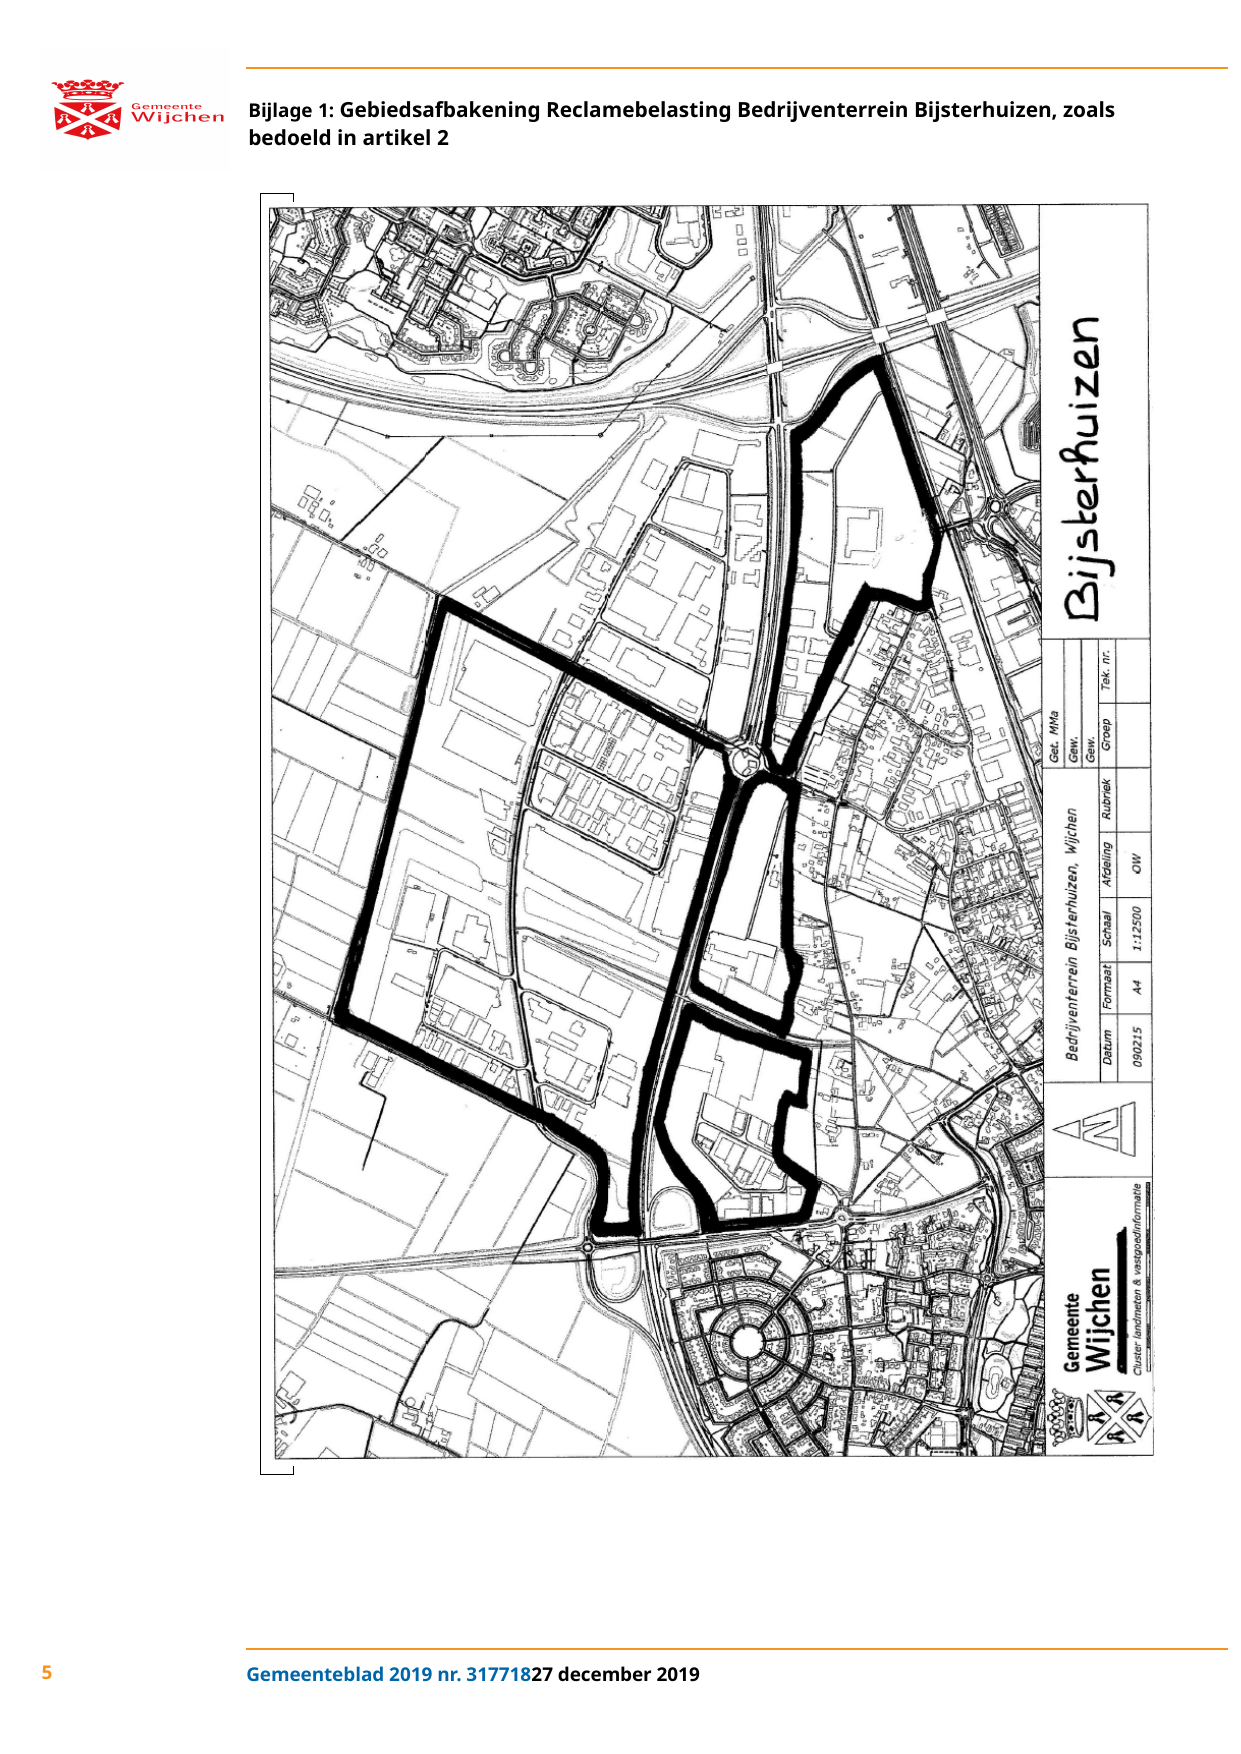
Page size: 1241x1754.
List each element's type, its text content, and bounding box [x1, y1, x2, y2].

picture [268, 202, 1155, 1466]
picture [41, 47, 231, 172]
text Bijlage 1: Gebiedsafbakening Reclamebelasting Bedrijventerrein Bijsterhuizen, zoals bedoeld in artikel 2 [248, 95, 1152, 152]
